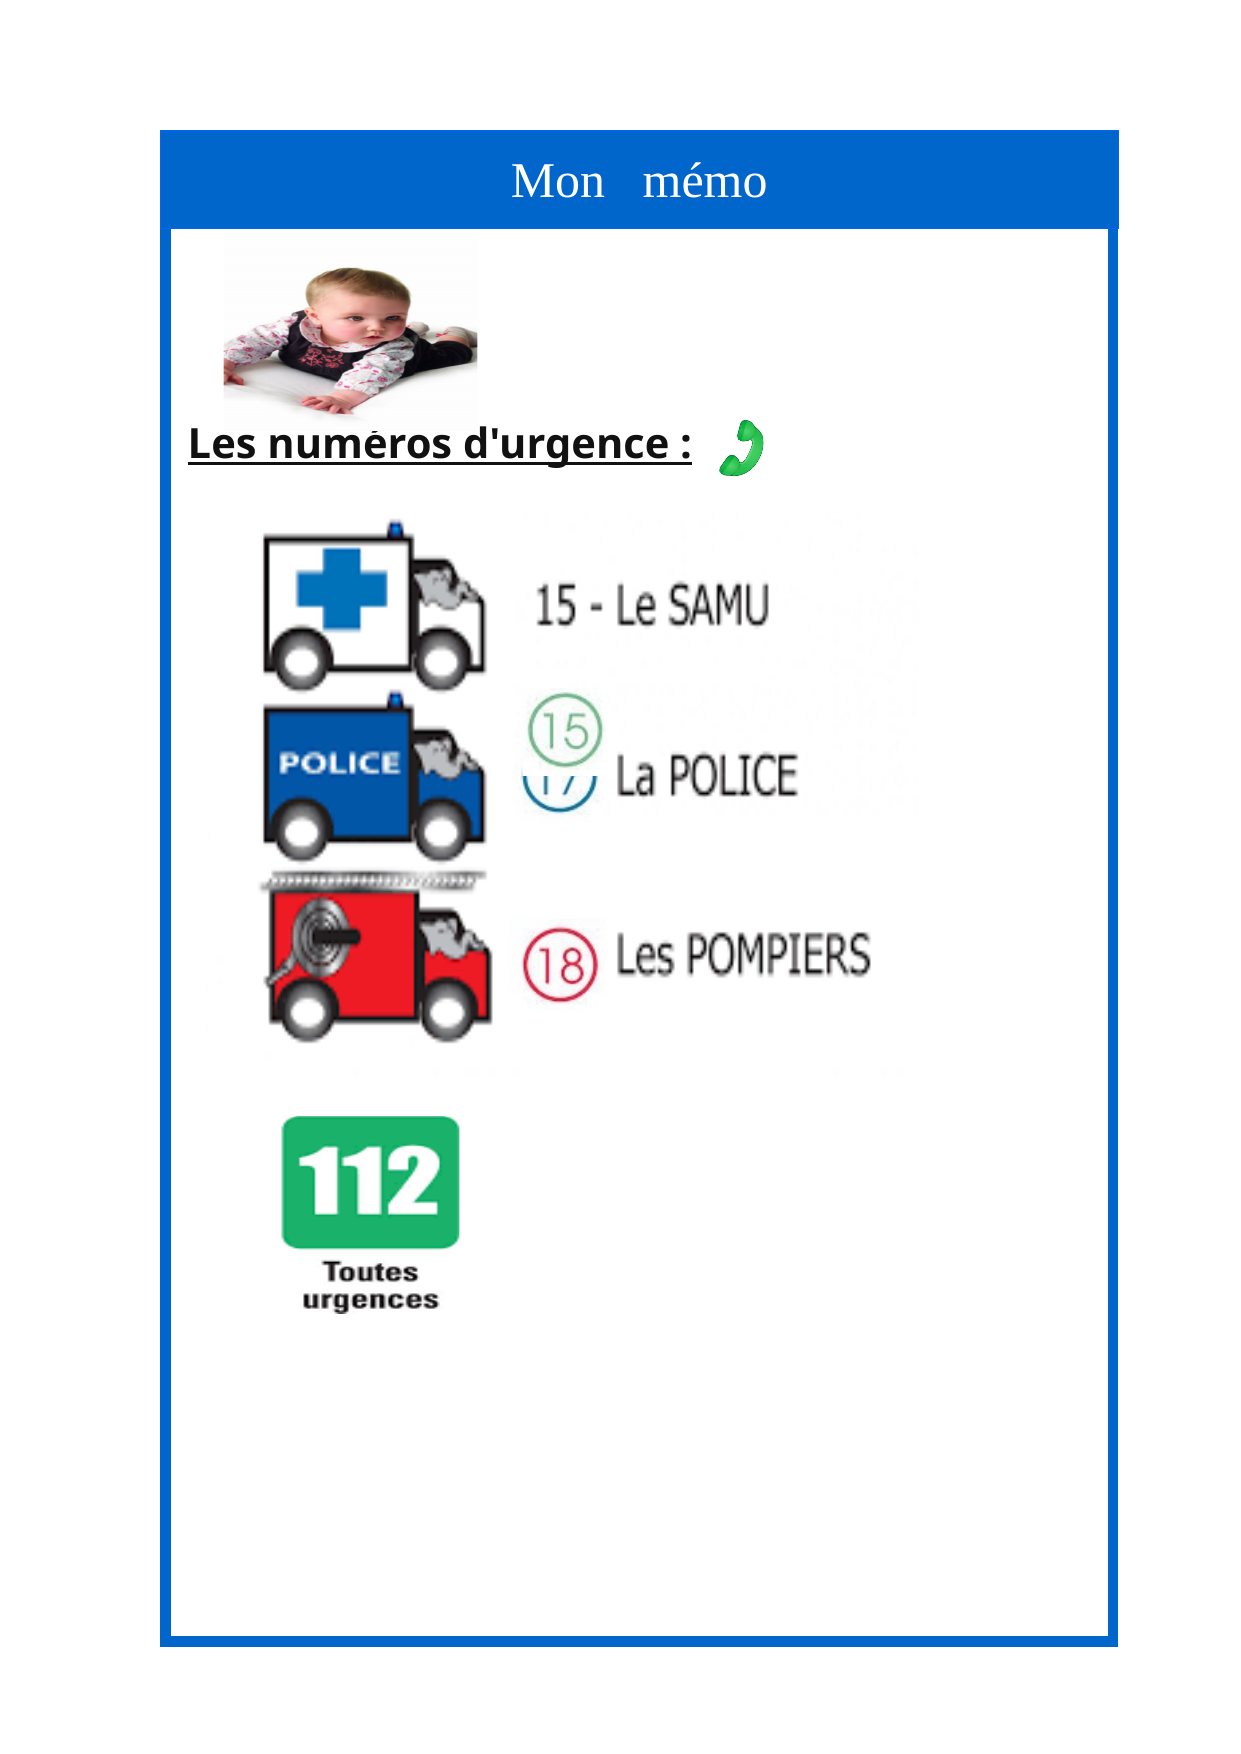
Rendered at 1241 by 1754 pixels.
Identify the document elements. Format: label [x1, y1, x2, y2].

picture [203, 510, 919, 1076]
picture [280, 1116, 460, 1314]
picture [223, 233, 478, 431]
